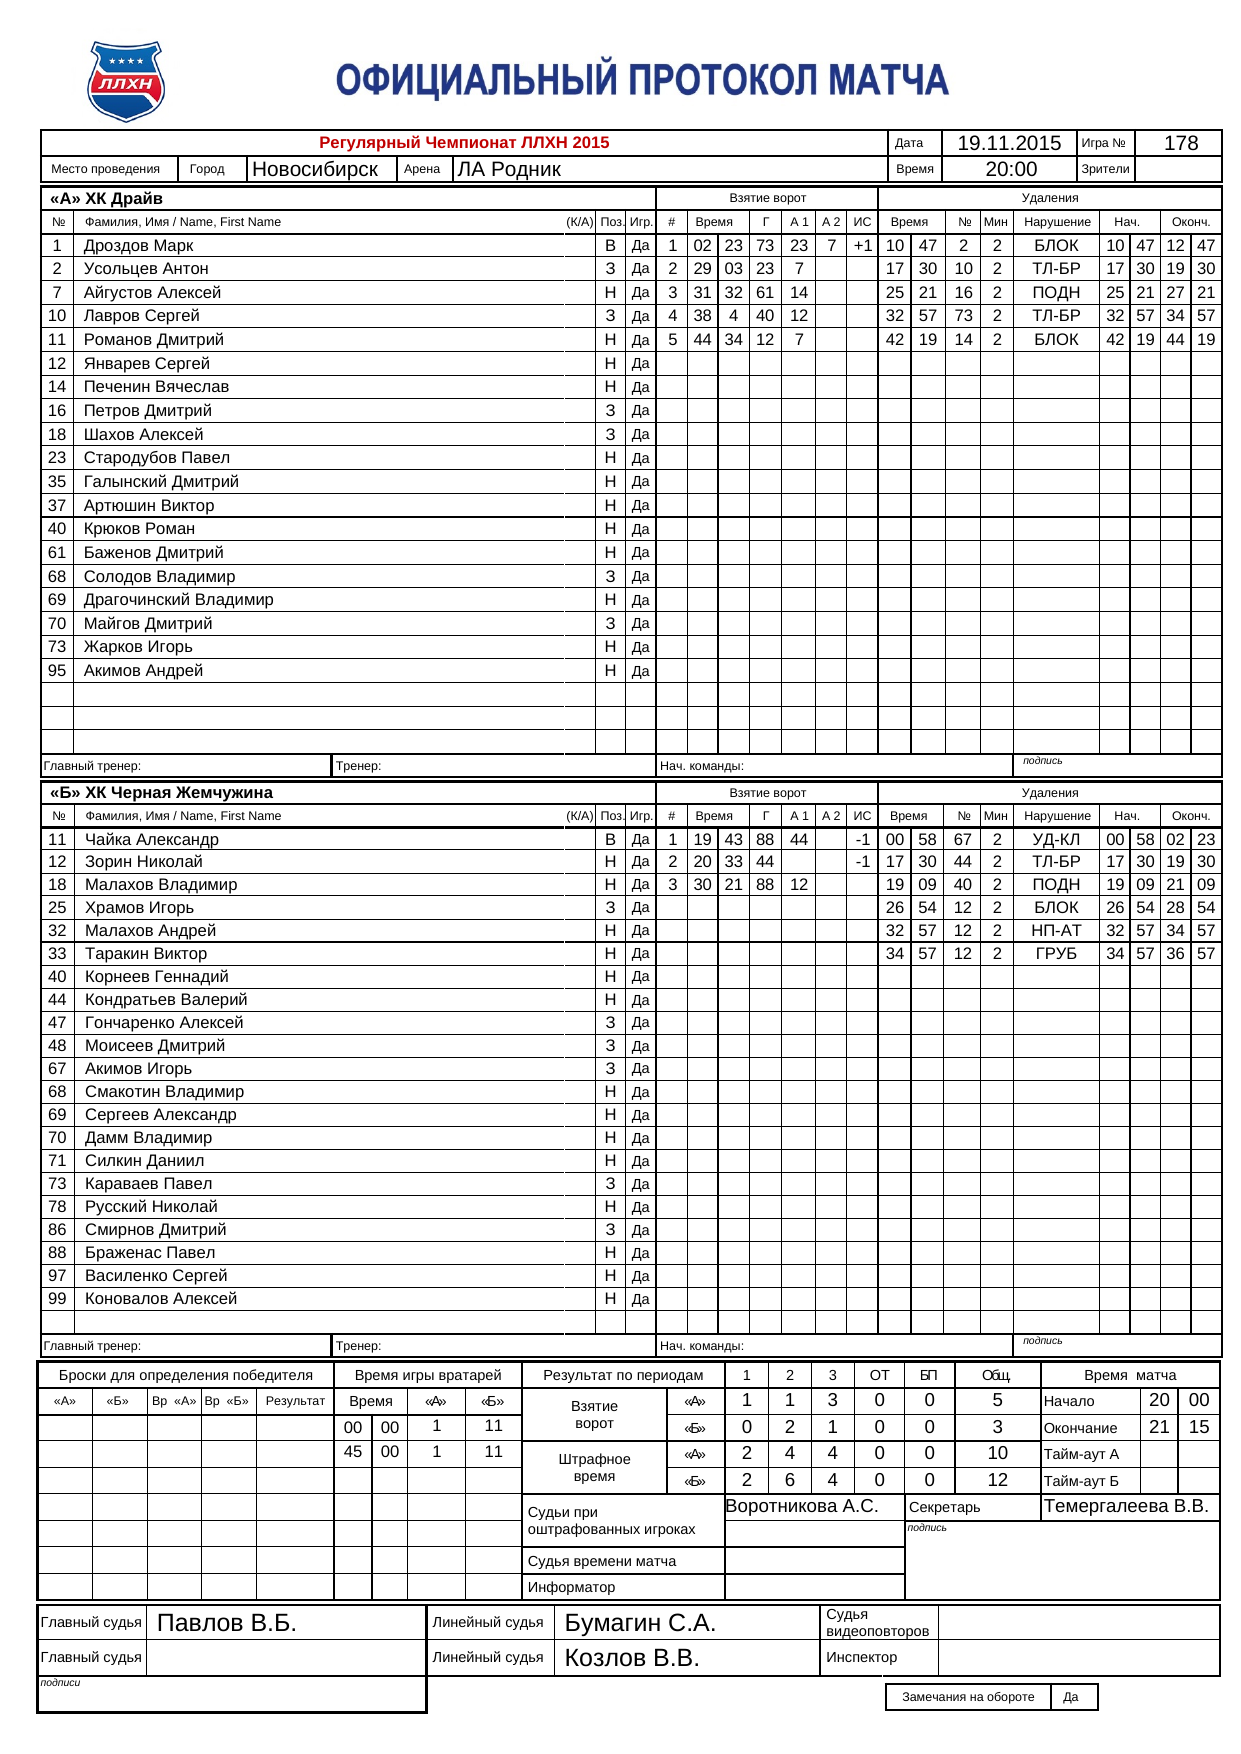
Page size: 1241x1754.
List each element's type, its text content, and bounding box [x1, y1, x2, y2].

table_cell ПОДН [1014, 874, 1099, 895]
table_cell [657, 1173, 687, 1195]
table_cell [847, 730, 877, 753]
table_cell 02 [688, 235, 717, 256]
table_cell [1100, 1012, 1129, 1033]
table_cell Н [596, 1265, 625, 1287]
table_cell 11 [42, 328, 73, 351]
table_cell [688, 565, 717, 587]
table_cell [879, 1196, 910, 1218]
table_cell 2 [981, 257, 1013, 280]
table_cell [565, 1242, 595, 1264]
table_cell [782, 1242, 815, 1264]
table_cell [1014, 1035, 1099, 1057]
table_cell 17 [879, 850, 910, 872]
table_cell [912, 1127, 943, 1149]
table_cell Н [596, 1150, 625, 1172]
table_cell Акимов Андрей [74, 659, 564, 682]
table_cell 20:00 [943, 157, 1076, 181]
table_cell Да [626, 1173, 655, 1195]
table_cell 18 [42, 874, 74, 895]
table_cell Н [596, 328, 625, 351]
table_cell Смакотин Владимир [75, 1081, 564, 1103]
table_cell 23 [719, 235, 749, 256]
table_cell ЛА Родник [454, 157, 887, 181]
table_cell [782, 850, 815, 872]
table_cell [373, 1521, 407, 1546]
table_cell [93, 1521, 147, 1546]
table_cell 54 [912, 896, 943, 918]
table_cell [1131, 1012, 1160, 1033]
table_cell [816, 896, 846, 918]
table_cell подпись [1014, 755, 1221, 776]
table_cell 4 [812, 1442, 854, 1467]
table_cell 12 [1161, 235, 1190, 256]
table_cell ТЛ-БР [1014, 305, 1099, 327]
table_cell [750, 1219, 781, 1241]
table_cell [750, 1288, 781, 1310]
table_cell [782, 1150, 815, 1172]
table_cell [719, 707, 749, 729]
table_cell 00 [1100, 829, 1129, 849]
table_cell [719, 1127, 749, 1149]
table_cell [466, 1521, 521, 1546]
table_cell [1161, 1150, 1190, 1172]
table_cell 2 [657, 850, 687, 872]
table_cell Н [596, 966, 625, 987]
table_cell 32 [879, 305, 910, 327]
table_cell [847, 305, 877, 327]
table_cell [750, 541, 781, 564]
table_cell Кондратьев Валерий [75, 989, 564, 1011]
table_cell [847, 257, 877, 280]
table_cell 47 [42, 1012, 74, 1033]
table_cell [847, 518, 877, 540]
table_cell [981, 352, 1013, 374]
table_cell [1131, 612, 1160, 634]
table_cell [1131, 541, 1160, 564]
table_cell 10 [879, 235, 910, 256]
table_cell [657, 588, 687, 611]
table_cell 17 [1100, 257, 1129, 280]
table_cell [782, 920, 815, 941]
table_cell Тайм-аут Б [1042, 1468, 1140, 1493]
table_cell [719, 541, 749, 564]
table_header Время матча [1042, 1363, 1219, 1387]
table_cell [912, 1081, 943, 1103]
table_cell [939, 1606, 1219, 1639]
table_cell Тренер: [333, 1335, 655, 1356]
table_cell [750, 399, 781, 422]
table_cell [719, 1012, 749, 1033]
table_cell [946, 423, 980, 445]
table_cell Г [750, 211, 781, 233]
table_cell 86 [42, 1219, 74, 1241]
table_cell 2 [981, 235, 1013, 256]
table_cell [1161, 707, 1190, 729]
table_cell [912, 1173, 943, 1195]
table_cell Да [626, 541, 655, 564]
table_cell 70 [42, 612, 73, 634]
table_cell [847, 1173, 877, 1195]
table_cell Н [596, 636, 625, 658]
table_cell № [42, 805, 74, 826]
table_cell Главный тренер: [42, 755, 330, 776]
table_cell [879, 612, 910, 634]
table_cell [657, 1150, 687, 1172]
table_cell 32 [719, 281, 749, 303]
table_cell Драгочинский Владимир [74, 588, 564, 611]
table_cell 7 [782, 328, 815, 351]
table_cell [565, 920, 595, 941]
table_cell 16 [42, 399, 73, 422]
table_cell ТЛ-БР [1014, 257, 1099, 280]
table_cell 40 [944, 874, 980, 895]
table_cell [981, 1081, 1013, 1103]
table_cell [1192, 423, 1221, 445]
table_cell [657, 446, 687, 469]
table_cell А 1 [782, 805, 815, 826]
table_header Регулярный Чемпионат ЛЛХН 2015 [42, 131, 887, 155]
table_cell [981, 1265, 1013, 1287]
table_cell [565, 1058, 595, 1079]
table_cell [1131, 518, 1160, 540]
table_cell № [946, 211, 980, 233]
table_cell [719, 1265, 749, 1287]
table_cell Н [596, 376, 625, 398]
table_cell [1014, 1058, 1099, 1079]
table_cell +1 [847, 235, 877, 256]
table_cell [1014, 518, 1099, 540]
table_cell 2 [981, 874, 1013, 895]
table_cell [782, 423, 815, 445]
table_cell Храмов Игорь [75, 896, 564, 918]
table_cell [1161, 966, 1190, 987]
table_cell [816, 1081, 846, 1103]
table_cell Н [596, 541, 625, 564]
table_cell [879, 588, 910, 611]
table_cell [688, 423, 717, 445]
table_cell 11 [466, 1441, 521, 1467]
table_cell [816, 352, 846, 374]
table_cell 44 [944, 850, 980, 872]
table_cell 57 [912, 305, 945, 327]
table_cell # [657, 805, 687, 826]
table_cell [816, 1265, 846, 1287]
table_cell [688, 730, 717, 753]
table_cell [39, 1574, 92, 1599]
table_cell 00 [335, 1416, 371, 1440]
table_cell [912, 1265, 943, 1287]
table_cell [1131, 1081, 1160, 1103]
table_cell [782, 707, 815, 729]
table_cell Время [879, 211, 945, 233]
table_cell 37 [42, 494, 73, 516]
table_cell Время [688, 805, 749, 826]
table_header Замечания на обороте [887, 1685, 1050, 1709]
table_cell [750, 494, 781, 516]
table_cell [816, 1311, 846, 1333]
table_cell Да [626, 423, 655, 445]
table_cell 88 [750, 874, 781, 895]
table_cell 48 [42, 1035, 74, 1057]
table_cell [981, 494, 1013, 516]
table_cell 68 [42, 565, 73, 587]
table_cell [816, 1173, 846, 1195]
table_cell 11 [466, 1416, 521, 1440]
table_cell Н [596, 1288, 625, 1310]
table_cell [782, 659, 815, 682]
table_cell [782, 588, 815, 611]
table_cell [1100, 518, 1129, 540]
table_cell [1161, 1219, 1190, 1241]
table_cell [565, 1035, 595, 1057]
table_cell З [596, 1058, 625, 1079]
table_cell [879, 1081, 910, 1103]
table_cell [816, 541, 846, 564]
table_cell [688, 612, 717, 634]
table_cell Инспектор [821, 1640, 938, 1675]
table_cell [981, 707, 1013, 729]
table_cell 3 [657, 874, 687, 895]
table_cell [596, 1311, 625, 1333]
table_cell «Б» [93, 1389, 147, 1413]
table_cell Судьи при оштрафованных игроках [523, 1495, 724, 1546]
table_cell [1161, 1311, 1190, 1333]
table_cell 97 [42, 1265, 74, 1287]
table_cell [202, 1547, 256, 1573]
table_cell З [596, 612, 625, 634]
table_cell [688, 1196, 717, 1218]
table_cell [565, 588, 595, 611]
table_cell [719, 943, 749, 964]
table_cell [42, 683, 73, 706]
table_cell [879, 1058, 910, 1079]
table_cell [688, 518, 717, 540]
table_cell 00 [373, 1441, 407, 1467]
table_cell [688, 588, 717, 611]
table_cell [39, 1468, 92, 1493]
table_cell [912, 423, 945, 445]
table_cell 35 [42, 470, 73, 493]
table_cell 57 [912, 943, 943, 964]
table_cell [42, 730, 73, 753]
table_cell [1014, 707, 1099, 729]
table_cell [719, 966, 749, 987]
table_cell [782, 399, 815, 422]
table_cell [657, 1104, 687, 1126]
table_cell [750, 1265, 781, 1287]
table_cell [466, 1547, 521, 1573]
table_cell [847, 376, 877, 398]
table_cell 21 [1161, 874, 1190, 895]
table_header «А» ХК Драйв [42, 188, 655, 209]
table_cell 10 [956, 1442, 1040, 1467]
table_cell [847, 989, 877, 1011]
table_cell [816, 636, 846, 658]
table_cell [1192, 659, 1221, 682]
table_cell 4 [769, 1442, 811, 1467]
table_cell Мин [981, 211, 1013, 233]
table_cell [847, 1196, 877, 1218]
table_cell [1192, 966, 1221, 987]
table_cell 25 [42, 896, 74, 918]
table_cell [565, 636, 595, 658]
table_cell 69 [42, 1104, 74, 1126]
table_cell [565, 659, 595, 682]
table_cell [912, 683, 945, 706]
table_cell [657, 470, 687, 493]
table_cell [981, 1196, 1013, 1218]
table_cell [1014, 565, 1099, 587]
table_cell [879, 423, 910, 445]
table_header Да [1052, 1685, 1097, 1709]
table_cell [657, 636, 687, 658]
table_cell Арена [398, 157, 452, 181]
table_cell [981, 376, 1013, 398]
table_cell [750, 1035, 781, 1057]
table_cell [688, 636, 717, 658]
table_cell З [596, 1012, 625, 1033]
table_cell 10 [1100, 235, 1129, 256]
table_cell [946, 470, 980, 493]
table_cell «А» [408, 1389, 465, 1413]
table_cell [944, 1219, 980, 1241]
table_cell [847, 1311, 877, 1333]
table_cell [981, 1127, 1013, 1149]
table_cell [148, 1521, 201, 1546]
table_cell 00 [879, 829, 910, 849]
table_cell Крюков Роман [74, 518, 564, 540]
table_header Удаления [879, 783, 1221, 803]
table_cell Бумагин С.А. [555, 1606, 819, 1639]
table_cell [847, 683, 877, 706]
table_cell [816, 376, 846, 398]
table_cell [816, 470, 846, 493]
table_cell [782, 896, 815, 918]
table_cell [816, 565, 846, 587]
table_cell 78 [42, 1196, 74, 1218]
table_cell [688, 1311, 717, 1333]
table_cell Н [596, 352, 625, 374]
table_cell [912, 1058, 943, 1079]
table_cell 57 [1131, 920, 1160, 941]
table_cell [847, 1288, 877, 1310]
table_cell Да [626, 612, 655, 634]
table_cell Время [889, 157, 941, 181]
table_cell [946, 446, 980, 469]
table_cell [657, 376, 687, 398]
table_cell [719, 352, 749, 374]
table_cell [750, 1104, 781, 1126]
table_cell 12 [782, 874, 815, 895]
table_cell [1131, 707, 1160, 729]
table_cell [93, 1574, 147, 1599]
table_cell [719, 989, 749, 1011]
table_cell [1131, 989, 1160, 1011]
table_cell 19 [879, 874, 910, 895]
table_cell [750, 470, 781, 493]
table_cell [1192, 1012, 1221, 1033]
table_cell [1100, 1196, 1129, 1218]
table_cell [657, 423, 687, 445]
table_cell [1100, 399, 1129, 422]
table_cell [981, 1173, 1013, 1195]
table_cell Малахов Владимир [75, 874, 564, 895]
table_cell Печенин Вячеслав [74, 376, 564, 398]
table_cell Н [596, 518, 625, 540]
table_cell [1192, 1288, 1221, 1310]
table_cell [565, 683, 595, 706]
table_cell 5 [956, 1389, 1040, 1413]
table_cell [847, 1012, 877, 1033]
table_cell [688, 1219, 717, 1241]
table_cell [879, 1219, 910, 1241]
table_cell [1100, 1219, 1129, 1241]
table_header Время игры вратарей [335, 1363, 521, 1387]
table_cell [944, 1311, 980, 1333]
table_cell [657, 896, 687, 918]
table_cell Н [596, 943, 625, 964]
table_cell [879, 1265, 910, 1287]
table_cell Павлов В.Б. [147, 1606, 425, 1639]
table_cell [782, 1219, 815, 1241]
table_cell [1161, 1012, 1190, 1033]
table_cell [1014, 376, 1099, 398]
table_cell Романов Дмитрий [74, 328, 564, 351]
table_cell [1100, 1150, 1129, 1172]
table_cell Да [626, 1127, 655, 1149]
table_cell 47 [1131, 235, 1160, 256]
table_cell [750, 612, 781, 634]
table_cell [688, 659, 717, 682]
table_cell [1100, 423, 1129, 445]
table_cell [847, 636, 877, 658]
table_cell [981, 423, 1013, 445]
table_cell 30 [912, 257, 945, 280]
table_cell [657, 494, 687, 516]
table_cell [944, 1104, 980, 1126]
table_cell [750, 989, 781, 1011]
table_cell [816, 659, 846, 682]
table_cell 54 [1131, 896, 1160, 918]
table_cell 34 [879, 943, 910, 964]
table_cell [847, 565, 877, 587]
table_cell подписи [39, 1677, 425, 1711]
table_cell [565, 1127, 595, 1149]
table_cell [428, 1677, 882, 1711]
table_cell [1100, 1081, 1129, 1103]
table_cell [75, 1311, 564, 1333]
table_cell [944, 989, 980, 1011]
table_cell Окончание [1042, 1415, 1140, 1440]
table_cell [565, 829, 595, 849]
table_cell Да [626, 1150, 655, 1172]
table_cell Линейный судья [428, 1606, 554, 1639]
table_cell [42, 1311, 74, 1333]
table_cell [657, 518, 687, 540]
table_cell [657, 1081, 687, 1103]
table_cell 33 [719, 850, 749, 872]
table_cell 32 [1100, 920, 1129, 941]
table_cell [879, 399, 910, 422]
table_cell [782, 730, 815, 753]
table_cell [1131, 588, 1160, 611]
table_cell # [657, 211, 687, 233]
table_cell Н [596, 588, 625, 611]
table_cell 19 [1161, 257, 1190, 280]
table_header Дата [889, 131, 941, 155]
table_cell 42 [1100, 328, 1129, 351]
table_cell [847, 281, 877, 303]
table_cell 42 [879, 328, 910, 351]
table_cell 15 [1179, 1415, 1219, 1440]
table_cell [981, 989, 1013, 1011]
table_cell [688, 920, 717, 941]
table_cell Город [179, 157, 246, 181]
table_cell [981, 683, 1013, 706]
table_cell [202, 1521, 256, 1546]
table_cell [816, 518, 846, 540]
table_cell Да [626, 305, 655, 327]
table_cell Шахов Алексей [74, 423, 564, 445]
table_cell [816, 966, 846, 987]
table_cell [750, 1127, 781, 1149]
table_cell З [596, 565, 625, 587]
table_cell [912, 352, 945, 374]
table_cell Штрафное время [523, 1442, 666, 1493]
table_cell [981, 1242, 1013, 1264]
table_cell [657, 920, 687, 941]
table_cell [202, 1441, 256, 1467]
table_cell [1014, 1173, 1099, 1195]
table_cell [944, 1058, 980, 1079]
table_cell [148, 1547, 201, 1573]
table_cell 61 [42, 541, 73, 564]
table_cell [944, 1173, 980, 1195]
table_cell [750, 966, 781, 987]
table_cell Н [596, 1104, 625, 1126]
table_cell Фамилия, Имя / Name, First Name [74, 211, 565, 233]
table_cell [782, 1311, 815, 1333]
table_cell [1100, 446, 1129, 469]
table_cell 57 [1192, 943, 1221, 964]
table_cell [782, 1012, 815, 1033]
table_cell 10 [42, 305, 73, 327]
table_cell [565, 281, 595, 303]
table_cell подпись [1014, 1335, 1221, 1356]
table_cell [847, 1104, 877, 1126]
table_cell 95 [42, 659, 73, 682]
table_cell [750, 1311, 781, 1333]
table_cell [782, 446, 815, 469]
table_cell 57 [1192, 305, 1221, 327]
table_cell [1192, 636, 1221, 658]
table_cell [1192, 376, 1221, 398]
table_cell [946, 612, 980, 634]
table_cell [719, 1150, 749, 1172]
table_cell [816, 829, 846, 849]
table_cell 09 [1131, 874, 1160, 895]
table_cell [39, 1416, 92, 1440]
table_cell Январев Сергей [74, 352, 564, 374]
table_cell [1161, 1173, 1190, 1195]
table_cell 7 [816, 235, 846, 256]
table_cell Моисеев Дмитрий [75, 1035, 564, 1057]
table_cell Тренер: [333, 755, 655, 776]
table_cell [1014, 1150, 1099, 1172]
table_cell [816, 1127, 846, 1149]
table_cell [879, 518, 910, 540]
table_cell 19 [688, 829, 717, 849]
table_cell Время [688, 211, 749, 233]
table_cell [847, 541, 877, 564]
table_cell [1131, 1104, 1160, 1126]
table_cell [944, 1035, 980, 1057]
table_cell [1192, 565, 1221, 587]
table_cell [1131, 1242, 1160, 1264]
table_cell «Б» [668, 1415, 724, 1440]
table_cell 2 [981, 896, 1013, 918]
table_cell [782, 470, 815, 493]
table_cell [565, 565, 595, 587]
table_cell 1 [408, 1441, 465, 1467]
table_cell [1131, 730, 1160, 753]
table_cell Нарушение [1014, 805, 1099, 826]
table_cell 12 [944, 943, 980, 964]
table_cell [912, 1012, 943, 1033]
table_cell 0 [855, 1468, 904, 1493]
table_cell [1192, 494, 1221, 516]
table_cell 3 [657, 281, 687, 303]
table_cell [847, 659, 877, 682]
table_cell [1014, 612, 1099, 634]
table_cell [816, 1058, 846, 1079]
table_cell [879, 376, 910, 398]
table_cell [1161, 470, 1190, 493]
table_cell 34 [1100, 943, 1129, 964]
table_cell [1131, 659, 1160, 682]
table_cell [782, 1173, 815, 1195]
table_cell [981, 1058, 1013, 1079]
table_cell [981, 966, 1013, 987]
table_cell Акимов Игорь [75, 1058, 564, 1079]
table_cell Да [626, 989, 655, 1011]
table_cell [1161, 1196, 1190, 1218]
table_cell 12 [956, 1468, 1040, 1493]
table_cell [750, 659, 781, 682]
table_cell 19 [1192, 328, 1221, 351]
table_cell [1192, 588, 1221, 611]
table_cell [879, 1288, 910, 1310]
table_cell Н [596, 470, 625, 493]
table_cell Судья видеоповторов [821, 1606, 938, 1639]
table_cell [719, 1081, 749, 1103]
table_cell Нач. команды: [657, 755, 1012, 776]
table_cell [1192, 1035, 1221, 1057]
table_cell [912, 1219, 943, 1241]
table_cell 67 [42, 1058, 74, 1079]
table_cell [1014, 541, 1099, 564]
table_cell [565, 423, 595, 445]
table_cell [1131, 1196, 1160, 1218]
table_cell [1014, 470, 1099, 493]
table_cell [883, 1677, 1220, 1681]
table_cell [847, 896, 877, 918]
table_cell [373, 1494, 407, 1520]
table_cell [816, 683, 846, 706]
table_cell 36 [1161, 943, 1190, 964]
table_cell [719, 518, 749, 540]
table_cell [847, 470, 877, 493]
table_cell [816, 1196, 846, 1218]
table_cell ПОДН [1014, 281, 1099, 303]
table_cell Да [626, 1219, 655, 1241]
table_cell [1131, 1311, 1160, 1333]
table_cell Мин [981, 805, 1013, 826]
table_cell [847, 494, 877, 516]
table_cell 30 [1192, 257, 1221, 280]
table_cell 45 [335, 1441, 371, 1467]
table_cell [657, 399, 687, 422]
table_cell [912, 1311, 943, 1333]
table_cell Да [626, 920, 655, 941]
table_cell [565, 896, 595, 918]
table_cell [565, 541, 595, 564]
table_cell [750, 376, 781, 398]
table_cell 73 [946, 305, 980, 327]
table_cell [596, 730, 625, 753]
table_cell [565, 257, 595, 280]
table_cell Н [596, 1127, 625, 1149]
table_cell Смирнов Дмитрий [75, 1219, 564, 1241]
table_cell «Б » [466, 1389, 521, 1413]
table_cell [1100, 1265, 1129, 1287]
table_cell [879, 565, 910, 587]
table_cell 54 [1192, 896, 1221, 918]
table_cell [912, 470, 945, 493]
table_cell [596, 707, 625, 729]
table_cell Да [626, 235, 655, 256]
table_cell Н [596, 281, 625, 303]
table_cell [912, 1150, 943, 1172]
table_cell [816, 281, 846, 303]
table_cell В [596, 235, 625, 256]
table_cell [816, 1104, 846, 1126]
table_cell Н [596, 446, 625, 469]
table_cell [816, 423, 846, 445]
table_cell [847, 920, 877, 941]
table_cell [981, 1288, 1013, 1310]
table_cell 2 [981, 943, 1013, 964]
table_cell [1131, 399, 1160, 422]
table_cell [657, 541, 687, 564]
table_cell 00 [1179, 1389, 1219, 1413]
table_cell З [596, 1035, 625, 1057]
table_cell [847, 707, 877, 729]
table_cell [981, 1104, 1013, 1126]
table_cell 57 [1131, 305, 1160, 327]
table_cell [816, 257, 846, 280]
table_cell З [596, 305, 625, 327]
table_cell Результат [257, 1389, 333, 1413]
table_cell [912, 446, 945, 469]
table_cell Нач. [1100, 805, 1160, 826]
table_cell [688, 352, 717, 374]
table_cell Жарков Игорь [74, 636, 564, 658]
table_cell [847, 966, 877, 987]
table_cell «А» [668, 1442, 724, 1467]
table_cell [912, 1104, 943, 1126]
table_cell Айгустов Алексей [74, 281, 564, 303]
table_cell [257, 1441, 333, 1467]
table_cell Русский Николай [75, 1196, 564, 1218]
table_cell Да [626, 966, 655, 987]
table_cell [1161, 352, 1190, 374]
table_cell 26 [1100, 896, 1129, 918]
table_cell 7 [42, 281, 73, 303]
table_cell 67 [944, 829, 980, 849]
table_cell [565, 446, 595, 469]
table_cell 2 [981, 850, 1013, 872]
table_cell 21 [719, 874, 749, 895]
table_cell [1192, 1173, 1221, 1195]
table_cell З [596, 896, 625, 918]
table_cell [1014, 659, 1099, 682]
table_cell [719, 423, 749, 445]
table_cell [39, 1547, 92, 1573]
table_cell Н [596, 494, 625, 516]
table_cell Петров Дмитрий [74, 399, 564, 422]
table_cell Н [596, 1081, 625, 1103]
table_cell 09 [1192, 874, 1221, 895]
table_cell [257, 1416, 333, 1440]
table_cell [719, 1173, 749, 1195]
table_cell [847, 588, 877, 611]
table_cell [1014, 966, 1099, 987]
table_header 19.11.2015 [943, 131, 1076, 155]
table_cell [1100, 1104, 1129, 1126]
table_cell [1100, 612, 1129, 634]
table_cell [565, 943, 595, 964]
table_cell [719, 659, 749, 682]
table_cell [657, 612, 687, 634]
table_cell Да [626, 1242, 655, 1264]
table_cell Н [596, 989, 625, 1011]
table_cell [750, 423, 781, 445]
table_cell [657, 1242, 687, 1264]
table_cell [688, 1265, 717, 1287]
table_cell № [944, 805, 980, 826]
table_cell [879, 1242, 910, 1264]
table_cell 0 [905, 1468, 954, 1493]
table_cell [1161, 1242, 1190, 1264]
table_cell НП-АТ [1014, 920, 1099, 941]
table_cell 12 [42, 850, 74, 872]
table_cell [565, 1219, 595, 1241]
table_header 3 [812, 1363, 854, 1387]
table_cell [879, 541, 910, 564]
table_cell [257, 1547, 333, 1573]
table_cell 30 [688, 874, 717, 895]
table_cell Фамилия, Имя / Name, First Name [75, 805, 565, 826]
table_cell [257, 1521, 333, 1546]
table_cell Нарушение [1014, 211, 1099, 233]
table_cell [1131, 1035, 1160, 1057]
table_cell 32 [42, 920, 74, 941]
table_cell Да [626, 376, 655, 398]
table_cell [1192, 1242, 1221, 1264]
table_cell 14 [946, 328, 980, 351]
table_cell Линейный судья [428, 1640, 554, 1675]
table_cell 3 [812, 1389, 854, 1413]
table_header Броски для определения победителя [39, 1363, 333, 1387]
table_cell [688, 470, 717, 493]
table_cell [750, 1081, 781, 1103]
table_cell 70 [42, 1127, 74, 1149]
table_cell [1014, 989, 1099, 1011]
table_cell [408, 1547, 465, 1573]
table_cell [74, 683, 564, 706]
table_cell [1131, 470, 1160, 493]
table_cell Игр. [626, 211, 655, 233]
table_header 178 [1136, 131, 1221, 155]
table_cell [657, 989, 687, 1011]
table_cell [939, 1640, 1219, 1675]
table_cell [202, 1416, 256, 1440]
table_cell [1161, 376, 1190, 398]
table_cell [1161, 518, 1190, 540]
table_header Удаления [879, 188, 1221, 209]
table_cell [912, 636, 945, 658]
table_cell 40 [42, 518, 73, 540]
table_cell [1014, 446, 1099, 469]
table_cell [782, 1035, 815, 1057]
table_cell [782, 966, 815, 987]
table_cell Чайка Александр [75, 829, 564, 849]
table_cell [782, 1265, 815, 1287]
table_cell 20 [1141, 1389, 1177, 1413]
table_cell [1161, 730, 1190, 753]
table_cell [565, 470, 595, 493]
table_cell Да [626, 328, 655, 351]
table_cell [1131, 376, 1160, 398]
table_cell [1161, 1265, 1190, 1287]
table_cell [335, 1574, 371, 1599]
table_cell Таракин Виктор [75, 943, 564, 964]
table_cell [879, 1150, 910, 1172]
table_cell 32 [1100, 305, 1129, 327]
table_cell [816, 399, 846, 422]
table_cell [257, 1468, 333, 1493]
table_cell [1100, 707, 1129, 729]
table_cell [1100, 1173, 1129, 1195]
table_cell [1192, 1104, 1221, 1126]
table_cell [1192, 352, 1221, 374]
table_cell [657, 1127, 687, 1149]
table_cell 18 [42, 423, 73, 445]
table_cell [719, 1104, 749, 1126]
table_cell [1100, 352, 1129, 374]
table_cell [1014, 683, 1099, 706]
table_cell [912, 399, 945, 422]
table_header Результат по периодам [523, 1363, 724, 1387]
table_cell 2 [981, 829, 1013, 849]
table_cell [750, 1150, 781, 1172]
table_cell Коновалов Алексей [75, 1288, 564, 1310]
table_cell Да [626, 1265, 655, 1287]
table_cell [944, 1288, 980, 1310]
table_cell [719, 1242, 749, 1264]
table_cell [981, 1012, 1013, 1033]
table_cell [1100, 1035, 1129, 1057]
table_cell [1192, 541, 1221, 564]
table_cell [1100, 376, 1129, 398]
table_cell [373, 1468, 407, 1493]
table_cell Да [626, 1012, 655, 1033]
table_cell Игр. [626, 805, 655, 826]
table_header Взятие ворот [657, 188, 877, 209]
table_cell [816, 1242, 846, 1264]
table_cell [408, 1521, 465, 1546]
table_cell [1099, 1682, 1220, 1711]
table_cell Да [626, 470, 655, 493]
table_cell 21 [1131, 281, 1160, 303]
table_cell [565, 1081, 595, 1103]
table_cell [408, 1494, 465, 1520]
table_cell [1161, 659, 1190, 682]
table_cell [750, 446, 781, 469]
table_cell 34 [1161, 920, 1190, 941]
table_cell [93, 1494, 147, 1520]
table_cell [202, 1494, 256, 1520]
table_cell [719, 399, 749, 422]
table_cell [944, 1150, 980, 1172]
table_cell [816, 446, 846, 469]
table_cell [1131, 423, 1160, 445]
table_cell [946, 352, 980, 374]
table_cell Артюшин Виктор [74, 494, 564, 516]
table_cell [782, 376, 815, 398]
table_cell [944, 1081, 980, 1103]
table_cell [879, 446, 910, 469]
table_cell [39, 1494, 92, 1520]
table_cell [782, 683, 815, 706]
table_cell [1161, 446, 1190, 469]
table_cell [1100, 730, 1129, 753]
table_cell [42, 707, 73, 729]
table_cell [782, 1288, 815, 1310]
table_cell Нач. команды: [657, 1335, 1012, 1356]
table_cell [1192, 1150, 1221, 1172]
table_cell [93, 1441, 147, 1467]
table_cell [1100, 683, 1129, 706]
table_cell [1100, 636, 1129, 658]
table_cell [847, 1219, 877, 1241]
table_cell [657, 707, 687, 729]
table_cell [148, 1416, 201, 1440]
table_cell [782, 541, 815, 564]
table_cell 44 [688, 328, 717, 351]
table_cell [657, 1196, 687, 1218]
table_cell Поз. [596, 211, 625, 233]
table_cell [565, 989, 595, 1011]
table_cell Время [879, 805, 943, 826]
table_header 1 [726, 1363, 768, 1387]
table_cell [750, 636, 781, 658]
table_cell [1131, 683, 1160, 706]
table_cell [847, 352, 877, 374]
table_cell БЛОК [1014, 235, 1099, 256]
table_cell [1131, 565, 1160, 587]
table_cell [912, 659, 945, 682]
table_cell -1 [847, 850, 877, 872]
table_cell 2 [726, 1442, 768, 1467]
table_cell З [596, 1173, 625, 1195]
table_cell 19 [912, 328, 945, 351]
table_cell Сергеев Александр [75, 1104, 564, 1126]
table_cell Да [626, 352, 655, 374]
table_cell 09 [912, 874, 943, 895]
table_cell [1100, 1058, 1129, 1079]
table_cell [1014, 494, 1099, 516]
table_cell [719, 1035, 749, 1057]
table_cell [1161, 1058, 1190, 1079]
table_cell [912, 1242, 943, 1264]
table_cell Да [626, 565, 655, 587]
table_cell [565, 328, 595, 351]
table_cell [1014, 423, 1099, 445]
table_cell [816, 305, 846, 327]
table_cell [879, 966, 910, 987]
table_cell 23 [42, 446, 73, 469]
table_cell [1192, 518, 1221, 540]
table_cell [719, 1196, 749, 1218]
table_cell [946, 730, 980, 753]
table_cell [750, 920, 781, 941]
table_cell [657, 1311, 687, 1333]
table_cell [1161, 588, 1190, 611]
table_cell [565, 399, 595, 422]
table_cell В [596, 829, 625, 849]
table_cell [1192, 612, 1221, 634]
table_cell Оконч. [1161, 805, 1221, 826]
table_cell [1192, 1127, 1221, 1149]
table_cell [816, 612, 846, 634]
table_cell [1161, 541, 1190, 564]
table_cell 28 [1161, 896, 1190, 918]
table_cell [1161, 683, 1190, 706]
table_cell Оконч. [1161, 211, 1221, 233]
table_cell [816, 328, 846, 351]
table_cell [912, 494, 945, 516]
table_cell [1141, 1468, 1177, 1493]
table_cell [719, 730, 749, 753]
table_cell [688, 399, 717, 422]
table_cell [657, 352, 687, 374]
table_cell 71 [42, 1150, 74, 1172]
table_cell [1161, 612, 1190, 634]
table_cell [816, 730, 846, 753]
table_cell 30 [1192, 850, 1221, 872]
table_cell Да [626, 850, 655, 872]
table_cell Да [626, 874, 655, 895]
table_cell 10 [946, 257, 980, 280]
table_cell [1141, 1441, 1177, 1467]
table_cell [688, 1288, 717, 1310]
table_cell 40 [42, 966, 74, 987]
table_cell [657, 1265, 687, 1287]
table_cell [688, 943, 717, 964]
table_cell [466, 1494, 521, 1520]
table_cell [782, 1196, 815, 1218]
table_cell [1014, 1104, 1099, 1126]
table_cell [1192, 683, 1221, 706]
table_cell [565, 305, 595, 327]
table_cell [981, 470, 1013, 493]
table_cell [1014, 588, 1099, 611]
table_cell 33 [42, 943, 74, 964]
table_cell 2 [657, 257, 687, 280]
table_cell 7 [782, 257, 815, 280]
table_cell [657, 943, 687, 964]
table_cell [750, 683, 781, 706]
table_cell 34 [1161, 305, 1190, 327]
table_cell [912, 707, 945, 729]
table_cell 44 [782, 829, 815, 849]
table_cell [657, 565, 687, 587]
table_cell Да [626, 1058, 655, 1079]
table_cell Баженов Дмитрий [74, 541, 564, 564]
table_cell Усольцев Антон [74, 257, 564, 280]
table_cell ГРУБ [1014, 943, 1099, 964]
table_cell [565, 612, 595, 634]
table_cell [565, 1012, 595, 1033]
table_cell 2 [981, 328, 1013, 351]
table_cell 19 [1100, 874, 1129, 895]
table_cell [750, 352, 781, 374]
table_cell [946, 636, 980, 658]
table_cell Н [596, 850, 625, 872]
table_cell [565, 1288, 595, 1310]
table_cell [816, 874, 846, 895]
table_cell [946, 683, 980, 706]
table_cell [750, 565, 781, 587]
table_cell [1014, 1081, 1099, 1103]
table_cell [719, 470, 749, 493]
table_cell 47 [912, 235, 945, 256]
table_cell 25 [1100, 281, 1129, 303]
table_cell 99 [42, 1288, 74, 1310]
table_cell Место проведения [42, 157, 177, 181]
table_cell [688, 1104, 717, 1126]
table_cell [1161, 636, 1190, 658]
table_cell [879, 1311, 910, 1333]
table_cell Нач. [1100, 211, 1160, 233]
table_header Общ. [956, 1363, 1040, 1387]
table_cell [1014, 1012, 1099, 1033]
table_cell 1 [42, 235, 73, 256]
table_cell [688, 707, 717, 729]
table_cell [847, 1035, 877, 1057]
table_cell 69 [42, 588, 73, 611]
table_cell [1100, 989, 1129, 1011]
table_cell Да [626, 399, 655, 422]
table_cell [719, 920, 749, 941]
table_cell 19 [1131, 328, 1160, 351]
table_cell З [596, 399, 625, 422]
table_cell [657, 1035, 687, 1057]
table_cell [1014, 1242, 1099, 1264]
table_cell [750, 707, 781, 729]
table_cell [847, 328, 877, 351]
picture [5, 28, 1179, 129]
table_cell [912, 588, 945, 611]
table_cell 30 [912, 850, 943, 872]
table_cell [565, 1104, 595, 1126]
table_cell [1014, 1196, 1099, 1218]
table_cell [1131, 352, 1160, 374]
table_cell [782, 612, 815, 634]
table_cell [565, 966, 595, 987]
table_cell [74, 730, 564, 753]
table_cell [1192, 1196, 1221, 1218]
table_cell 4 [719, 305, 749, 327]
table_cell [1161, 1081, 1190, 1103]
table_cell 34 [719, 328, 749, 351]
table_cell [1192, 1265, 1221, 1287]
table_cell [782, 518, 815, 540]
table_cell УД-КЛ [1014, 829, 1099, 849]
table_cell [719, 565, 749, 587]
table_cell [981, 541, 1013, 564]
table_cell 31 [688, 281, 717, 303]
table_cell 73 [750, 235, 781, 256]
table_cell [1014, 730, 1099, 753]
table_cell [565, 518, 595, 540]
table_cell «Б» [668, 1468, 724, 1493]
table_cell 2 [42, 257, 73, 280]
table_cell [565, 494, 595, 516]
table_cell 11 [42, 829, 74, 849]
table_cell Вр «Б» [202, 1389, 256, 1413]
table_cell [93, 1416, 147, 1440]
table_cell ТЛ-БР [1014, 850, 1099, 872]
table_cell [816, 1288, 846, 1310]
table_cell [39, 1441, 92, 1467]
table_cell [879, 730, 910, 753]
table_cell [816, 920, 846, 941]
table_cell 0 [855, 1442, 904, 1467]
table_cell [1161, 1288, 1190, 1310]
table_cell [1131, 1219, 1160, 1241]
table_cell [1014, 1311, 1099, 1333]
table_cell [879, 636, 910, 658]
table_cell [912, 376, 945, 398]
table_cell Вр «А» [148, 1389, 201, 1413]
table_cell [335, 1468, 371, 1493]
table_cell «А» [668, 1389, 724, 1413]
table_cell 88 [750, 829, 781, 849]
table_cell [565, 1196, 595, 1218]
table_cell [946, 541, 980, 564]
table_cell [981, 446, 1013, 469]
table_cell [1131, 1127, 1160, 1149]
table_cell 17 [879, 257, 910, 280]
table_cell [912, 518, 945, 540]
table_cell З [596, 423, 625, 445]
table_cell [946, 494, 980, 516]
table_cell 12 [782, 305, 815, 327]
table_cell 44 [42, 989, 74, 1011]
table_cell [1192, 1311, 1221, 1333]
table_cell [657, 1288, 687, 1310]
table_cell [750, 730, 781, 753]
table_cell [1192, 399, 1221, 422]
table_cell [148, 1468, 201, 1493]
table_cell Да [626, 494, 655, 516]
table_cell [847, 423, 877, 445]
table_cell 12 [750, 328, 781, 351]
table_cell Да [626, 896, 655, 918]
table_cell [981, 612, 1013, 634]
table_cell [1100, 470, 1129, 493]
table_cell [719, 1058, 749, 1079]
table_cell Дроздов Марк [74, 235, 564, 256]
table_cell [879, 659, 910, 682]
table_cell [1014, 1127, 1099, 1149]
table_cell подпись [906, 1522, 1219, 1599]
table_cell Темергалеева В.В. [1042, 1495, 1219, 1520]
table_cell Н [596, 1242, 625, 1264]
table_cell [1100, 1127, 1129, 1149]
table_cell (К/А) [565, 211, 595, 233]
table_cell [946, 659, 980, 682]
table_cell [1014, 636, 1099, 658]
table_cell [1131, 1058, 1160, 1079]
table_cell Да [626, 636, 655, 658]
table_cell 58 [1131, 829, 1160, 849]
table_cell [946, 399, 980, 422]
table_cell 1 [657, 829, 687, 849]
table_cell [688, 1242, 717, 1264]
table_cell [1161, 1104, 1190, 1126]
table_cell [1100, 659, 1129, 682]
table_cell [912, 1288, 943, 1310]
table_cell [816, 494, 846, 516]
table_cell [719, 683, 749, 706]
table_cell [688, 376, 717, 398]
table_cell [565, 1265, 595, 1287]
table_cell [750, 1173, 781, 1195]
table_cell [1192, 989, 1221, 1011]
table_cell [750, 896, 781, 918]
table_cell [847, 1265, 877, 1287]
table_cell [565, 1311, 595, 1333]
table_cell Взятие ворот [523, 1389, 666, 1440]
table_cell [912, 565, 945, 587]
table_cell [1131, 1288, 1160, 1310]
table_cell 47 [1192, 235, 1221, 256]
table_cell [1131, 1150, 1160, 1172]
table_cell 02 [1161, 829, 1190, 849]
table_cell [782, 1058, 815, 1079]
table_cell [657, 1012, 687, 1033]
table_cell Зрители [1078, 157, 1134, 181]
table_cell [335, 1494, 371, 1520]
table_cell 1 [726, 1389, 768, 1413]
table_cell Василенко Сергей [75, 1265, 564, 1287]
table_cell Н [596, 920, 625, 941]
table_cell [816, 989, 846, 1011]
table_cell [719, 494, 749, 516]
table_cell [657, 966, 687, 987]
table_cell [782, 636, 815, 658]
table_cell 68 [42, 1081, 74, 1103]
table_cell 19 [1161, 850, 1190, 872]
table_cell 21 [1141, 1415, 1177, 1440]
table_cell [1136, 157, 1221, 181]
table_cell [565, 1173, 595, 1195]
table_cell [257, 1494, 333, 1520]
table_cell [74, 707, 564, 729]
table_cell 73 [42, 1173, 74, 1195]
table_cell [816, 1219, 846, 1241]
table_cell [1161, 423, 1190, 445]
table_cell [912, 966, 943, 987]
table_cell [688, 446, 717, 469]
table_cell [1179, 1468, 1219, 1493]
table_cell Да [626, 588, 655, 611]
table_cell [688, 966, 717, 987]
table_cell [657, 730, 687, 753]
table_cell Начало [1042, 1389, 1140, 1413]
table_cell [147, 1640, 425, 1675]
table_cell [946, 376, 980, 398]
table_cell [1100, 1288, 1129, 1310]
table_cell [847, 943, 877, 964]
table_cell [719, 636, 749, 658]
table_cell [688, 1035, 717, 1057]
table_cell [946, 565, 980, 587]
table_cell 1 [657, 235, 687, 256]
table_cell [750, 1196, 781, 1218]
table_cell [1192, 1081, 1221, 1103]
table_cell [688, 1058, 717, 1079]
table_cell 2 [769, 1415, 811, 1440]
table_cell [719, 896, 749, 918]
table_cell [879, 494, 910, 516]
table_cell [565, 352, 595, 374]
table_cell Да [626, 1104, 655, 1126]
table_cell [946, 588, 980, 611]
table_cell 00 [373, 1416, 407, 1440]
table_cell [981, 565, 1013, 587]
table_cell Главный судья [39, 1640, 146, 1675]
table_cell [1161, 494, 1190, 516]
table_cell Новосибирск [248, 157, 396, 181]
table_cell [335, 1521, 371, 1546]
table_cell 38 [688, 305, 717, 327]
table_cell 57 [1192, 920, 1221, 941]
table_cell [1131, 446, 1160, 469]
table_cell [1100, 1311, 1129, 1333]
table_cell [912, 730, 945, 753]
table_cell 1 [408, 1416, 465, 1440]
table_cell [688, 989, 717, 1011]
table_cell [688, 494, 717, 516]
table_cell 88 [42, 1242, 74, 1264]
table_cell Да [626, 1196, 655, 1218]
table_cell [847, 1242, 877, 1264]
table_cell [1192, 1219, 1221, 1241]
table_cell [202, 1468, 256, 1493]
table_cell [148, 1574, 201, 1599]
table_cell [626, 707, 655, 729]
table_cell 2 [981, 920, 1013, 941]
table_header БП [905, 1363, 954, 1387]
table_cell [1100, 541, 1129, 564]
table_cell 43 [719, 829, 749, 849]
table_cell [657, 1058, 687, 1079]
table_cell БЛОК [1014, 896, 1099, 918]
table_cell 57 [912, 920, 943, 941]
table_cell [565, 850, 595, 872]
table_cell [626, 1311, 655, 1333]
table_cell [816, 850, 846, 872]
table_cell Поз. [596, 805, 625, 826]
table_cell [879, 1173, 910, 1195]
table_cell [750, 1012, 781, 1033]
table_cell [565, 235, 595, 256]
table_header «Б» ХК Черная Жемчужина [42, 783, 655, 803]
table_cell № [42, 211, 73, 233]
table_cell [782, 943, 815, 964]
table_cell Галынский Дмитрий [74, 470, 564, 493]
table_cell [847, 1058, 877, 1079]
table_cell 4 [657, 305, 687, 327]
table_cell Главный судья [39, 1606, 146, 1639]
table_cell [688, 1173, 717, 1195]
table_cell [816, 943, 846, 964]
table_cell [726, 1575, 904, 1599]
table_cell Да [626, 446, 655, 469]
table_cell ИС [847, 211, 877, 233]
table_cell Да [626, 281, 655, 303]
table_cell [1014, 1288, 1099, 1310]
table_cell [981, 1219, 1013, 1241]
table_cell Корнеев Геннадий [75, 966, 564, 987]
table_cell [1100, 494, 1129, 516]
table_cell [981, 1311, 1013, 1333]
table_cell Дамм Владимир [75, 1127, 564, 1149]
table_cell [816, 1035, 846, 1057]
table_cell [39, 1521, 92, 1546]
table_cell [148, 1441, 201, 1467]
table_cell [879, 1035, 910, 1057]
table_cell Н [596, 1196, 625, 1218]
table_cell [782, 1127, 815, 1149]
table_cell Майгов Дмитрий [74, 612, 564, 634]
table_cell [879, 989, 910, 1011]
table_cell [912, 1196, 943, 1218]
table_cell [912, 541, 945, 564]
table_cell [688, 1012, 717, 1033]
table_cell Да [626, 943, 655, 964]
table_cell 0 [855, 1389, 904, 1413]
table_cell [1192, 707, 1221, 729]
table_cell [782, 352, 815, 374]
table_cell [847, 874, 877, 895]
table_cell [847, 1081, 877, 1103]
table_cell Н [596, 874, 625, 895]
table_cell [1100, 565, 1129, 587]
table_cell [782, 494, 815, 516]
table_cell [1179, 1441, 1219, 1467]
table_cell [719, 446, 749, 469]
table_cell [1131, 1265, 1160, 1287]
table_cell 44 [1161, 328, 1190, 351]
table_cell [148, 1494, 201, 1520]
table_cell 3 [956, 1415, 1040, 1440]
table_cell [93, 1547, 147, 1573]
table_cell [626, 683, 655, 706]
table_cell [202, 1574, 256, 1599]
table_cell 14 [42, 376, 73, 398]
table_cell [981, 588, 1013, 611]
table_cell [750, 943, 781, 964]
table_cell [912, 612, 945, 634]
table_cell [719, 1311, 749, 1333]
table_cell [944, 1196, 980, 1218]
table_cell 2 [981, 281, 1013, 303]
table_cell [1100, 1242, 1129, 1264]
table_cell 12 [944, 896, 980, 918]
table_cell [657, 659, 687, 682]
table_cell [335, 1547, 371, 1573]
table_cell [565, 376, 595, 398]
table_cell Гончаренко Алексей [75, 1012, 564, 1033]
table_cell [879, 470, 910, 493]
table_cell Да [626, 659, 655, 682]
table_cell [466, 1468, 521, 1493]
table_cell [1100, 588, 1129, 611]
table_cell [408, 1574, 465, 1599]
table_cell Солодов Владимир [74, 565, 564, 587]
table_cell [750, 518, 781, 540]
table_cell Да [626, 518, 655, 540]
table_cell 2 [726, 1468, 768, 1493]
table_cell 0 [855, 1415, 904, 1440]
table_cell Да [626, 1035, 655, 1057]
table_cell 0 [905, 1442, 954, 1467]
table_cell Да [626, 1288, 655, 1310]
table_cell [847, 612, 877, 634]
table_cell [847, 1150, 877, 1172]
table_cell 30 [1131, 257, 1160, 280]
table_cell [257, 1574, 333, 1599]
table_cell [879, 1012, 910, 1033]
table_cell Силкин Даниил [75, 1150, 564, 1172]
table_cell Главный тренер: [42, 1335, 330, 1356]
table_cell [408, 1468, 465, 1493]
table_cell 12 [944, 920, 980, 941]
table_cell [1192, 1058, 1221, 1079]
table_header ОТ [855, 1363, 904, 1387]
table_cell 29 [688, 257, 717, 280]
table_cell 30 [1131, 850, 1160, 872]
table_cell [847, 1127, 877, 1149]
table_cell [596, 683, 625, 706]
table_header Игра № [1078, 131, 1134, 155]
table_cell [782, 1104, 815, 1126]
table_cell [565, 730, 595, 753]
table_cell БЛОК [1014, 328, 1099, 351]
table_cell [1014, 1265, 1099, 1287]
table_cell [750, 588, 781, 611]
table_cell [688, 1127, 717, 1149]
table_cell [1161, 1127, 1190, 1149]
table_cell [847, 446, 877, 469]
table_cell [879, 352, 910, 374]
table_cell [981, 1035, 1013, 1057]
table_cell [726, 1548, 904, 1573]
table_cell [912, 1035, 943, 1057]
table_cell [1100, 966, 1129, 987]
table_cell [1131, 966, 1160, 987]
table_cell [565, 874, 595, 895]
table_cell Воротникова А.С. [726, 1495, 904, 1520]
table_cell [981, 636, 1013, 658]
table_cell [626, 730, 655, 753]
table_cell 25 [879, 281, 910, 303]
table_cell [750, 1058, 781, 1079]
table_cell [688, 1150, 717, 1172]
table_cell 21 [912, 281, 945, 303]
table_cell [688, 541, 717, 564]
table_cell -1 [847, 829, 877, 849]
table_cell 40 [750, 305, 781, 327]
table_cell [981, 1150, 1013, 1172]
table_cell Караваев Павел [75, 1173, 564, 1195]
table_cell Судья времени матча [523, 1548, 724, 1573]
table_cell [946, 707, 980, 729]
table_cell [944, 1012, 980, 1033]
table_cell 21 [1192, 281, 1221, 303]
table_cell 23 [1192, 829, 1221, 849]
table_cell [373, 1574, 407, 1599]
table_cell А 2 [816, 805, 846, 826]
table_cell [657, 1219, 687, 1241]
table_cell [816, 588, 846, 611]
table_cell Информатор [523, 1575, 724, 1599]
table_cell [782, 989, 815, 1011]
table_cell 16 [946, 281, 980, 303]
table_cell 12 [42, 352, 73, 374]
table_cell [879, 1104, 910, 1126]
table_cell 0 [905, 1389, 954, 1413]
table_cell [1131, 1173, 1160, 1195]
table_cell [946, 518, 980, 540]
table_cell 27 [1161, 281, 1190, 303]
table_cell [816, 1012, 846, 1033]
table_cell З [596, 257, 625, 280]
table_cell [981, 659, 1013, 682]
table_cell 03 [719, 257, 749, 280]
table_cell Стародубов Павел [74, 446, 564, 469]
table_cell [373, 1547, 407, 1573]
table_cell [944, 1127, 980, 1149]
table_cell [1014, 352, 1099, 374]
table_cell 14 [782, 281, 815, 303]
table_cell [879, 707, 910, 729]
table_cell 0 [905, 1415, 954, 1440]
table_header 2 [769, 1363, 811, 1387]
table_cell Время [335, 1389, 407, 1413]
table_cell [981, 518, 1013, 540]
table_cell [565, 1150, 595, 1172]
table_cell 26 [879, 896, 910, 918]
table_cell Козлов В.В. [555, 1640, 819, 1675]
table_cell [879, 683, 910, 706]
table_cell [1131, 494, 1160, 516]
table_cell 20 [688, 850, 717, 872]
table_cell [782, 1081, 815, 1103]
table_cell [1131, 636, 1160, 658]
table_cell [719, 588, 749, 611]
table_cell 4 [812, 1468, 854, 1493]
table_cell А 2 [816, 211, 846, 233]
table_cell 23 [750, 257, 781, 280]
table_cell ИС [847, 805, 877, 826]
table_cell [719, 1288, 749, 1310]
table_cell Малахов Андрей [75, 920, 564, 941]
table_cell [688, 1081, 717, 1103]
table_cell [912, 989, 943, 1011]
table_cell 58 [912, 829, 943, 849]
table_cell [1014, 399, 1099, 422]
table_cell З [596, 1219, 625, 1241]
table_cell Г [750, 805, 781, 826]
table_cell [944, 1242, 980, 1264]
table_cell [719, 1219, 749, 1241]
table_cell [944, 1265, 980, 1287]
table_cell [1161, 989, 1190, 1011]
table_cell [782, 565, 815, 587]
table_cell 32 [879, 920, 910, 941]
table_cell [1161, 1035, 1190, 1057]
table_cell [879, 1127, 910, 1149]
table_cell [1014, 1219, 1099, 1241]
table_cell Секретарь [906, 1495, 1040, 1520]
table_cell 2 [981, 305, 1013, 327]
table_cell [466, 1574, 521, 1599]
table_cell [565, 707, 595, 729]
table_cell 6 [769, 1468, 811, 1493]
table_cell 61 [750, 281, 781, 303]
table_cell Да [626, 829, 655, 849]
table_cell 17 [1100, 850, 1129, 872]
table_cell [688, 683, 717, 706]
table_cell [981, 399, 1013, 422]
table_cell 73 [42, 636, 73, 658]
table_cell 44 [750, 850, 781, 872]
table_cell [719, 376, 749, 398]
table_cell Тайм-аут А [1042, 1441, 1140, 1467]
table_cell Да [626, 257, 655, 280]
table_cell [93, 1468, 147, 1493]
table_cell [688, 896, 717, 918]
table_cell [719, 612, 749, 634]
table_cell [726, 1521, 904, 1546]
table_cell 1 [812, 1415, 854, 1440]
table_cell [1192, 446, 1221, 469]
table_cell [816, 707, 846, 729]
table_cell 57 [1131, 943, 1160, 964]
table_cell [1161, 399, 1190, 422]
table_cell 2 [946, 235, 980, 256]
table_cell А 1 [782, 211, 815, 233]
table_cell [1161, 565, 1190, 587]
table_cell [847, 399, 877, 422]
table_cell [657, 683, 687, 706]
table_cell 1 [769, 1389, 811, 1413]
table_cell Да [626, 1081, 655, 1103]
table_cell [750, 1242, 781, 1264]
table_cell 23 [782, 235, 815, 256]
table_cell [1192, 730, 1221, 753]
table_cell Зорин Николай [75, 850, 564, 872]
table_cell Н [596, 659, 625, 682]
table_cell Лавров Сергей [74, 305, 564, 327]
table_cell [816, 1150, 846, 1172]
table_cell 5 [657, 328, 687, 351]
table_cell 0 [726, 1415, 768, 1440]
table_cell Браженас Павел [75, 1242, 564, 1264]
table_header Взятие ворот [657, 783, 877, 803]
table_cell (К/А) [565, 805, 595, 826]
table_cell «А» [39, 1389, 92, 1413]
table_cell [1192, 470, 1221, 493]
table_cell [944, 966, 980, 987]
table_cell [981, 730, 1013, 753]
